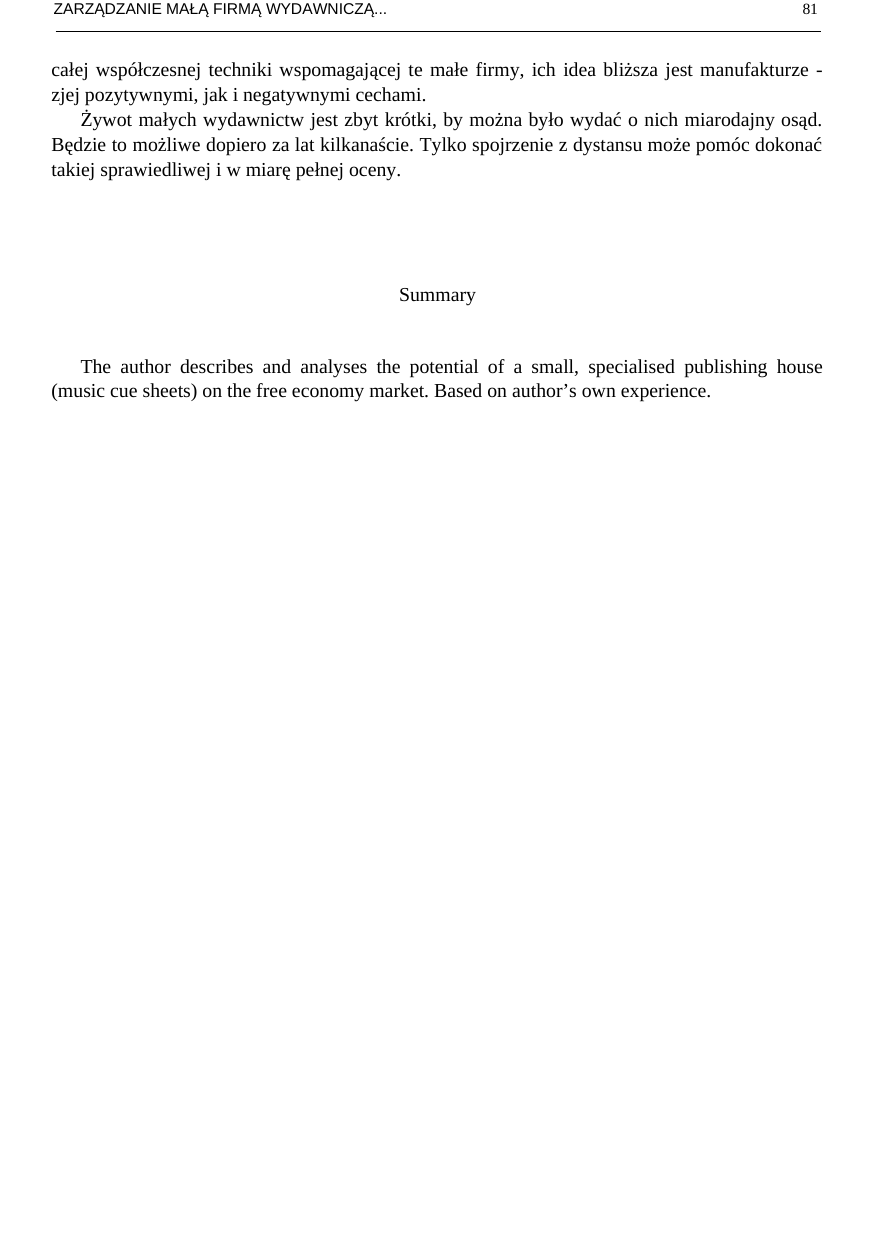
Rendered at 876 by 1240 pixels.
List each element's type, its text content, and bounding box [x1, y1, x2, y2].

text Summary [51, 283, 824, 306]
text The author describes and analyses the potential of a small, specialised publishing house (music cue sheets) on the free economy market. Based on author’s own experience. [51, 355, 824, 402]
text 81 [802, 0, 821, 18]
text Żywot małych wydawnictw jest zbyt krótki, by można było wydać o nich miarodajny osąd. Będzie to możliwe dopiero za lat kilkanaście. Tylko spojrzenie z dystansu może pomóc dokonać takiej sprawiedliwej i w miarę pełnej oceny. [51, 108, 824, 181]
text ZARZĄDZANIE MAŁĄ FIRMĄ WYDAWNICZĄ... [53, 0, 418, 18]
text całej współczesnej techniki wspomagającej te małe firmy, ich idea bliższa jest manufakturze -zjej pozytywnymi, jak i negatywnymi cechami. [51, 58, 824, 106]
